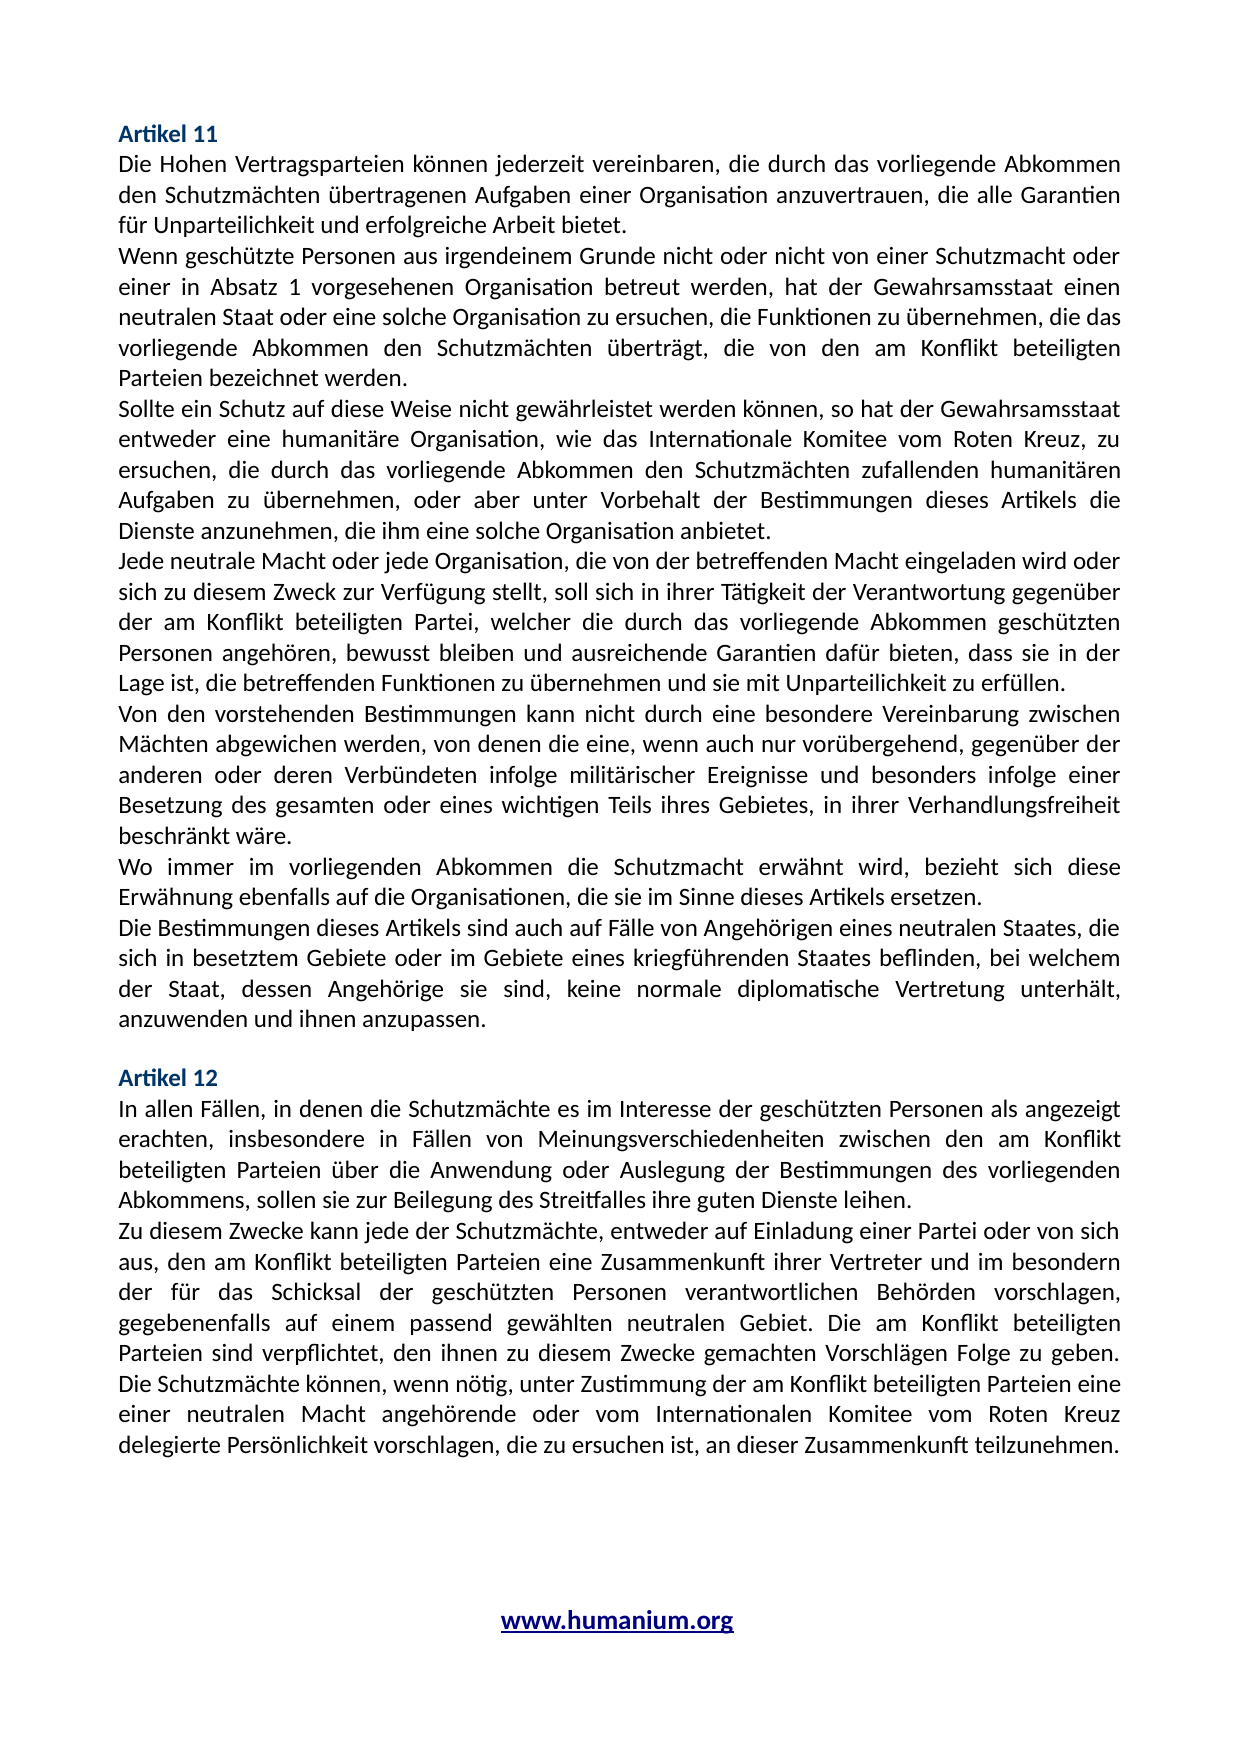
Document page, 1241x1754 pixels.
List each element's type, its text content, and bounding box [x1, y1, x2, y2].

text Wenn geschützte Personen aus irgendeinem Grunde nicht oder nicht von einer Schutzmacht oder einer in Absatz 1 vorgesehenen Organisation betreut werden, hat der Gewahrsamsstaat einen neutralen Staat oder eine solche Organisation zu ersuchen, die Funktionen zu übernehmen, die das vorliegende Abkommen den Schutzmächten überträgt, die von den am Konflikt beteiligten Parteien bezeichnet werden. [118, 240, 1122, 393]
text Artikel 12 [118, 1062, 1122, 1093]
text Wo immer im vorliegenden Abkommen die Schutzmacht erwähnt wird, bezieht sich diese Erwähnung ebenfalls auf die Organisationen, die sie im Sinne dieses Artikels ersetzen. [118, 851, 1122, 912]
text Artikel 11 [118, 118, 1122, 149]
text Jede neutrale Macht oder jede Organisation, die von der betreffenden Macht eingeladen wird oder sich zu diesem Zweck zur Verfügung stellt, soll sich in ihrer Tätigkeit der Verantwortung gegenüber der am Konflikt beteiligten Partei, welcher die durch das vorliegende Abkommen geschützten Personen angehören, bewusst bleiben und ausreichende Garantien dafür bieten, dass sie in der Lage ist, die betreffenden Funktionen zu übernehmen und sie mit Unparteilichkeit zu erfüllen. [118, 545, 1122, 698]
text In allen Fällen, in denen die Schutzmächte es im Interesse der geschützten Personen als angezeigt erachten, insbesondere in Fällen von Meinungsverschiedenheiten zwischen den am Konflikt beteiligten Parteien über die Anwendung oder Auslegung der Bestimmungen des vorliegenden Abkommens, sollen sie zur Beilegung des Streitfalles ihre guten Dienste leihen. [118, 1093, 1122, 1215]
text Die Bestimmungen dieses Artikels sind auch auf Fälle von Angehörigen eines neutralen Staates, die sich in besetztem Gebiete oder im Gebiete eines kriegführenden Staates beflinden, bei welchem der Staat, dessen Angehörige sie sind, keine normale diplomatische Vertretung unterhält, anzuwenden und ihnen anzupassen. [118, 912, 1122, 1034]
text Die Hohen Vertragsparteien können jederzeit vereinbaren, die durch das vorliegende Abkommen den Schutzmächten übertragenen Aufgaben einer Organisation anzuvertrauen, die alle Garantien für Unparteilichkeit und erfolgreiche Arbeit bietet. [118, 149, 1122, 240]
text Sollte ein Schutz auf diese Weise nicht gewährleistet werden können, so hat der Gewahrsamsstaat entweder eine humanitäre Organisation, wie das Internationale Komitee vom Roten Kreuz, zu ersuchen, die durch das vorliegende Abkommen den Schutzmächten zufallenden humanitären Aufgaben zu übernehmen, oder aber unter Vorbehalt der Bestimmungen dieses Artikels die Dienste anzunehmen, die ihm eine solche Organisation anbietet. [118, 393, 1122, 545]
text Zu diesem Zwecke kann jede der Schutzmächte, entweder auf Einladung einer Partei oder von sich aus, den am Konflikt beteiligten Parteien eine Zusammenkunft ihrer Vertreter und im besondern der für das Schicksal der geschützten Personen verantwortlichen Behörden vorschlagen, gegebenenfalls auf einem passend gewählten neutralen Gebiet. Die am Konflikt beteiligten Parteien sind verpflichtet, den ihnen zu diesem Zwecke gemachten Vorschlägen Folge zu geben. Die Schutzmächte können, wenn nötig, unter Zustimmung der am Konflikt beteiligten Parteien eine einer neutralen Macht angehörende oder vom Internationalen Komitee vom Roten Kreuz delegierte Persönlichkeit vorschlagen, die zu ersuchen ist, an dieser Zusammenkunft teilzunehmen. [118, 1215, 1122, 1459]
text Von den vorstehenden Bestimmungen kann nicht durch eine besondere Vereinbarung zwischen Mächten abgewichen werden, von denen die eine, wenn auch nur vorübergehend, gegenüber der anderen oder deren Verbündeten infolge militärischer Ereignisse und besonders infolge einer Besetzung des gesamten oder eines wichtigen Teils ihres Gebietes, in ihrer Verhandlungsfreiheit beschränkt wäre. [118, 698, 1122, 851]
